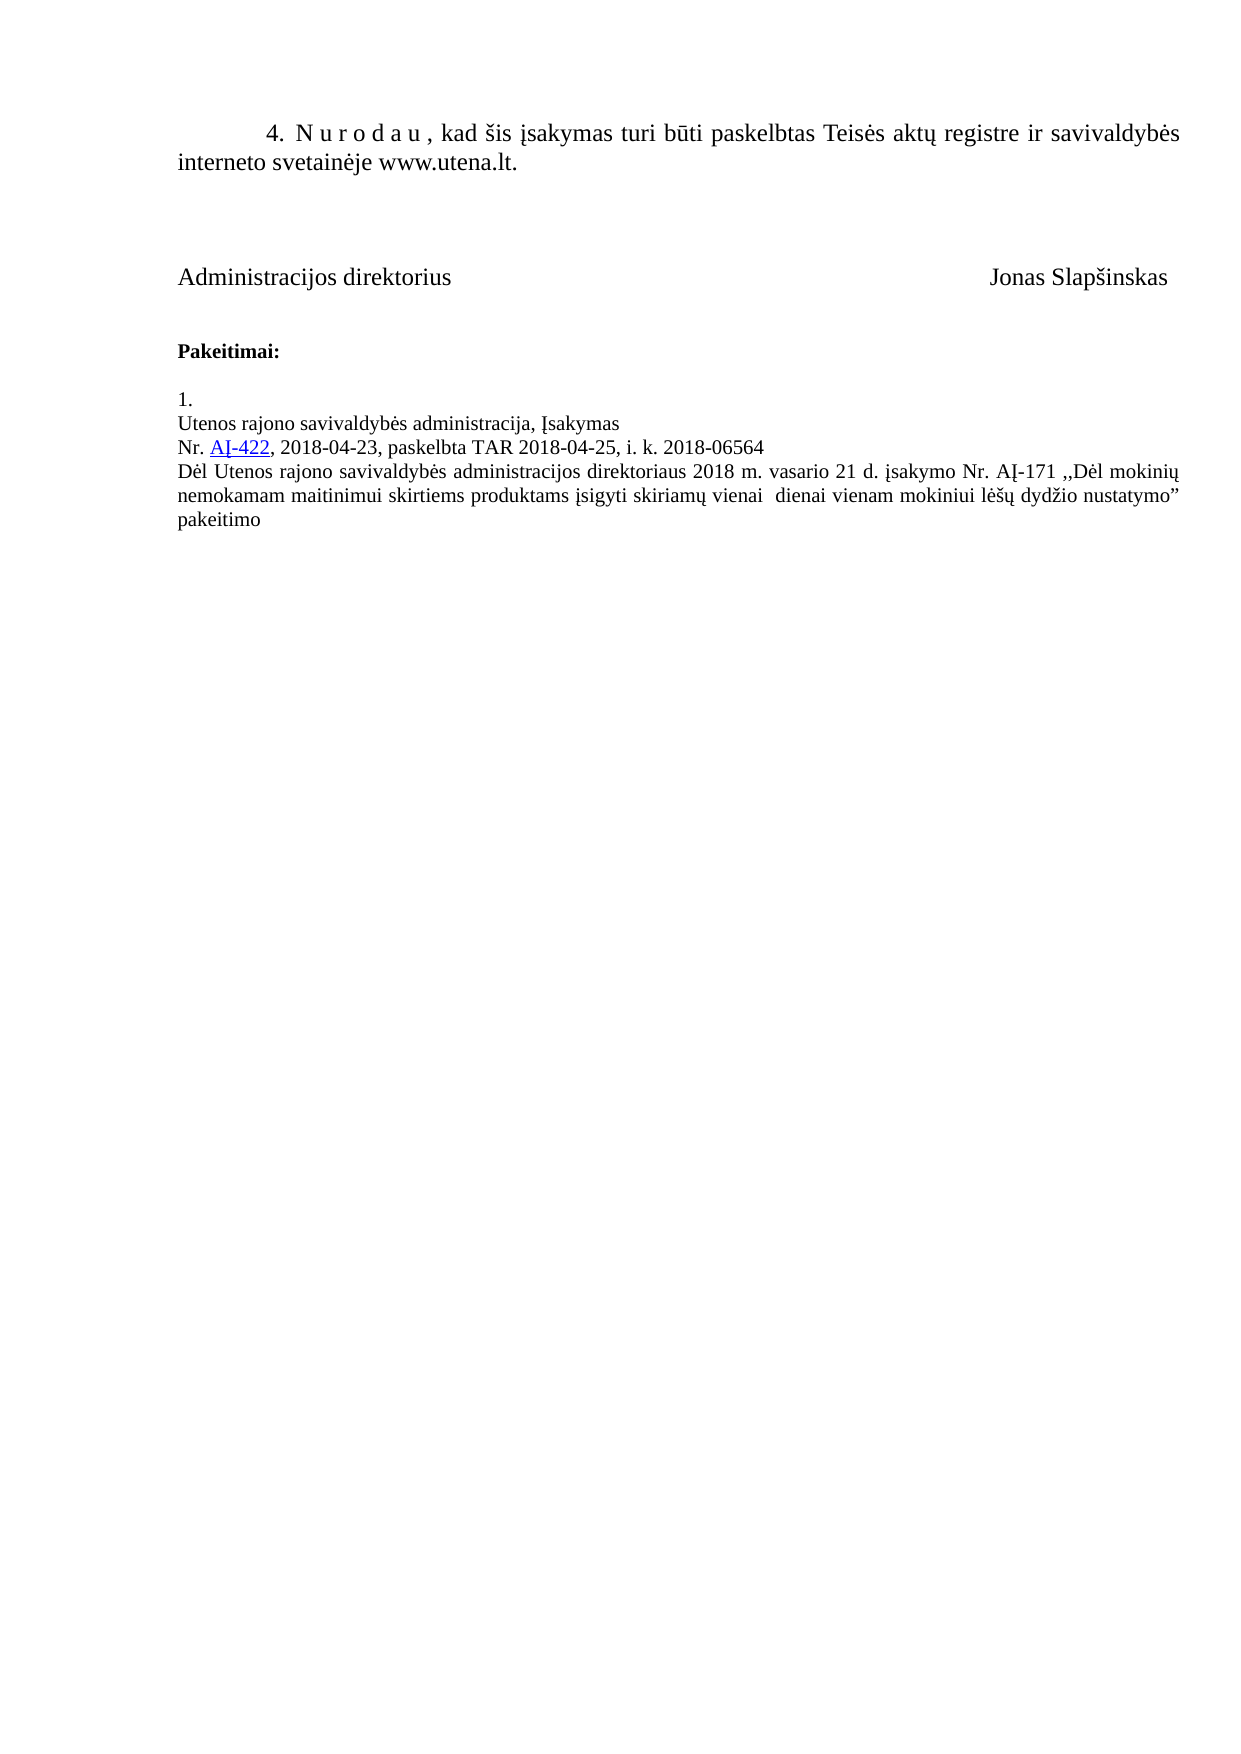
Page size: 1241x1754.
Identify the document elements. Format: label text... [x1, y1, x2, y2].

text Dėl Utenos rajono savivaldybės administracijos direktoriaus 2018 m. vasario 21 d. įsakymo Nr. AĮ-171 ,,Dėl mokinių nemokamam maitinimui skirtiems produktams įsigyti skiriamų vienai dienai vienam mokiniui lėšų dydžio nustatymo” pakeitimo [177, 459, 1181, 531]
text Utenos rajono savivaldybės administracija, Įsakymas [177, 411, 1181, 435]
text 1. [177, 387, 1181, 411]
text 4. Nurodau, kad šis įsakymas turi būti paskelbtas Teisės aktų registre ir savivaldybės interneto svetainėje www.utena.lt. [177, 118, 1181, 176]
text Pakeitimai: [177, 339, 1181, 363]
text Administracijos direktorius Jonas Slapšinskas [177, 262, 1181, 291]
text Nr. AĮ-422, 2018-04-23, paskelbta TAR 2018-04-25, i. k. 2018-06564 [177, 435, 1181, 459]
